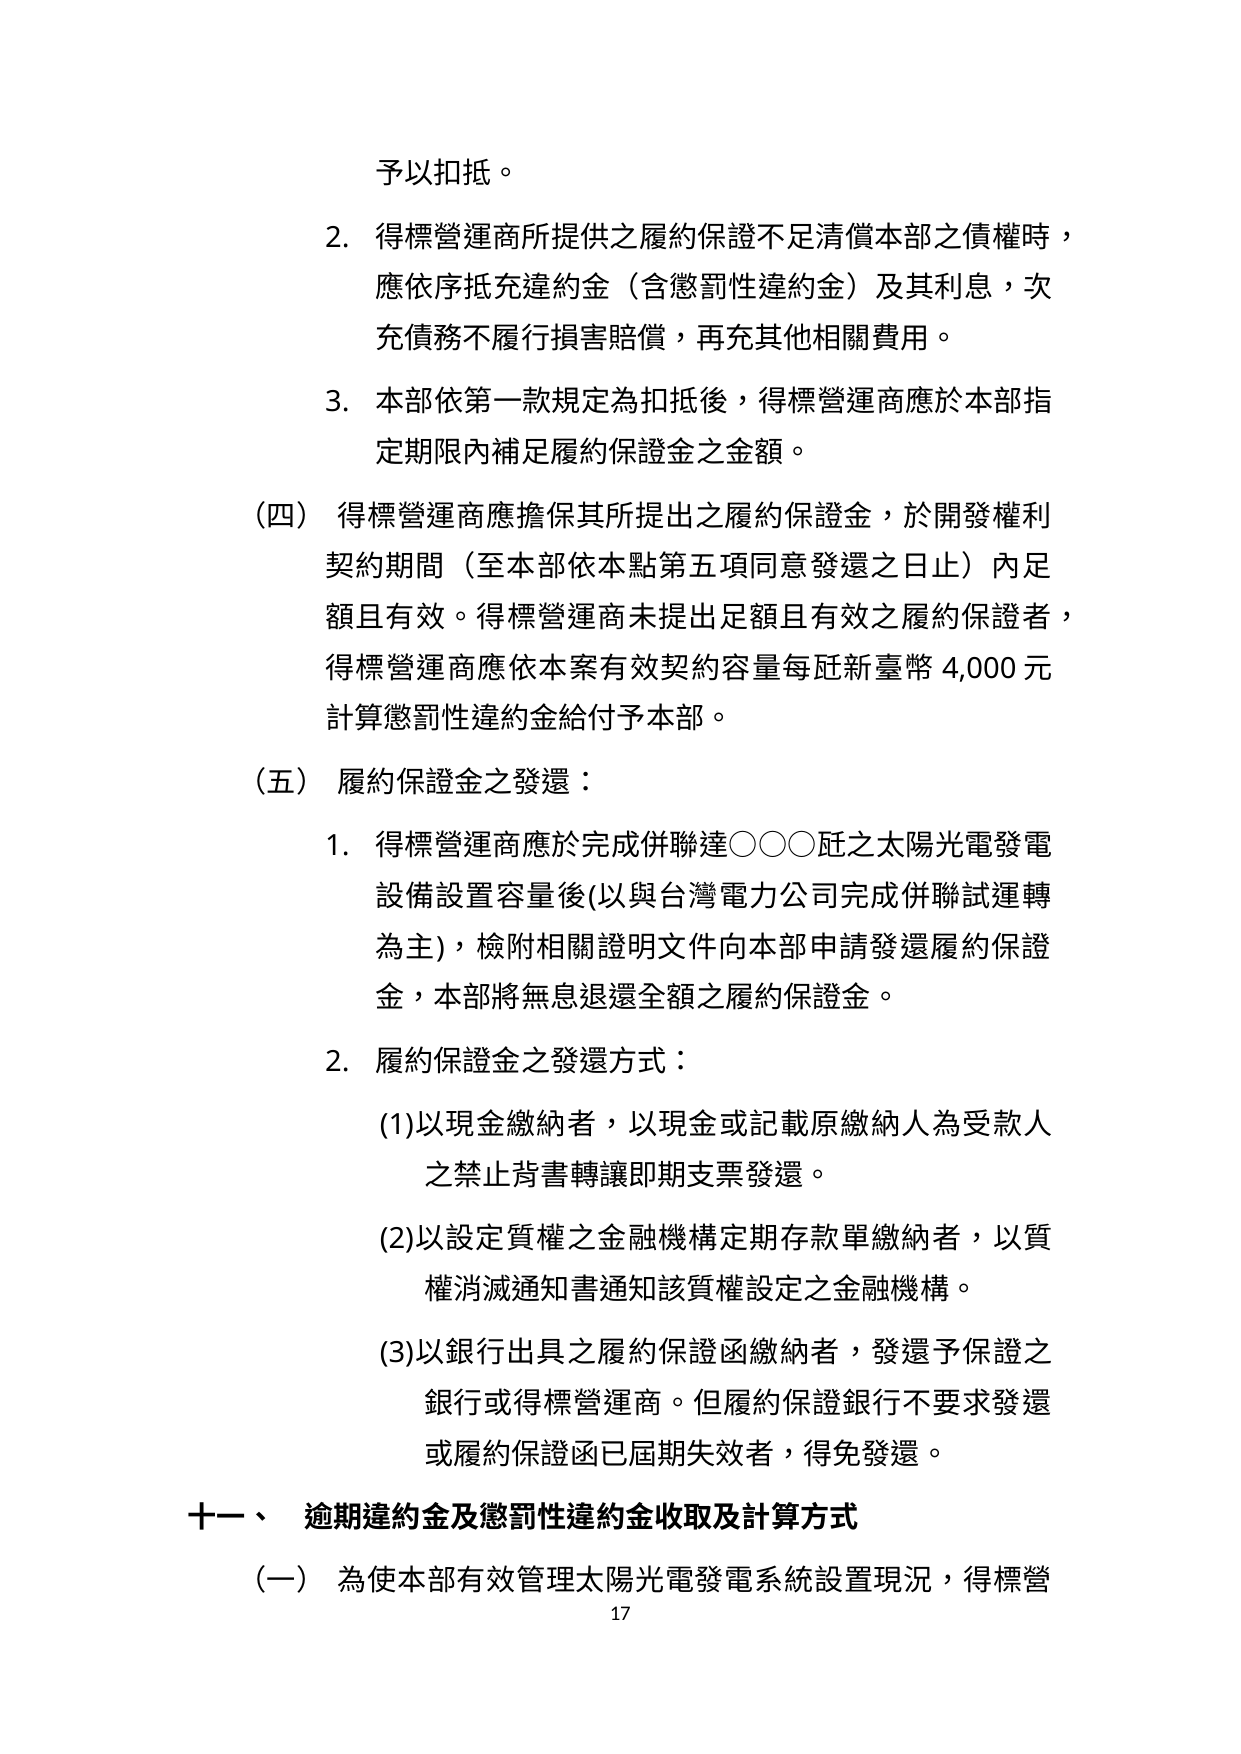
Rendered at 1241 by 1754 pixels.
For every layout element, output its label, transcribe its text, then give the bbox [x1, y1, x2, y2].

list 履約保證金之發還方式： [325, 1037, 1053, 1080]
text (2)以設定質權之金融機構定期存款單繳納者，以質權消滅通知書通知該質權設定之金融機構。 [379, 1215, 1053, 1308]
text (1)以現金繳納者，以現金或記載原繳納人為受款人之禁止背書轉讓即期支票發還。 [379, 1101, 1053, 1194]
subtitle 逾期違約金及懲罰性違約金收取及計算方式 [187, 1493, 1053, 1536]
list 予以扣抵。 [325, 150, 1053, 192]
list 履約保證金之發還： [237, 758, 1053, 801]
list 得標營運商應擔保其所提出之履約保證金，於開發權利契約期間（至本部依本點第五項同意發還之日止）內足額且有效。得標營運商未提出足額且有效之履約保證者，得標營運商應依本案有效契約容量每瓩新臺幣4,000元計算懲罰性違約金給付予本部。 [237, 492, 1053, 737]
text (3)以銀行出具之履約保證函繳納者，發還予保證之銀行或得標營運商。但履約保證銀行不要求發還或履約保證函已屆期失效者，得免發還。 [379, 1329, 1053, 1473]
list 為使本部有效管理太陽光電發電系統設置現況，得標營 [237, 1557, 1053, 1599]
list 得標營運商應於完成併聯達○○○瓩之太陽光電發電設備設置容量後(以與台灣電力公司完成併聯試運轉為主)，檢附相關證明文件向本部申請發還履約保證金，本部將無息退還全額之履約保證金。 [325, 822, 1053, 1016]
list 本部依第一款規定為扣抵後，得標營運商應於本部指定期限內補足履約保證金之金額。 [325, 378, 1053, 471]
list 得標營運商所提供之履約保證不足清償本部之債權時，應依序抵充違約金（含懲罰性違約金）及其利息，次充債務不履行損害賠償，再充其他相關費用。 [325, 213, 1053, 357]
